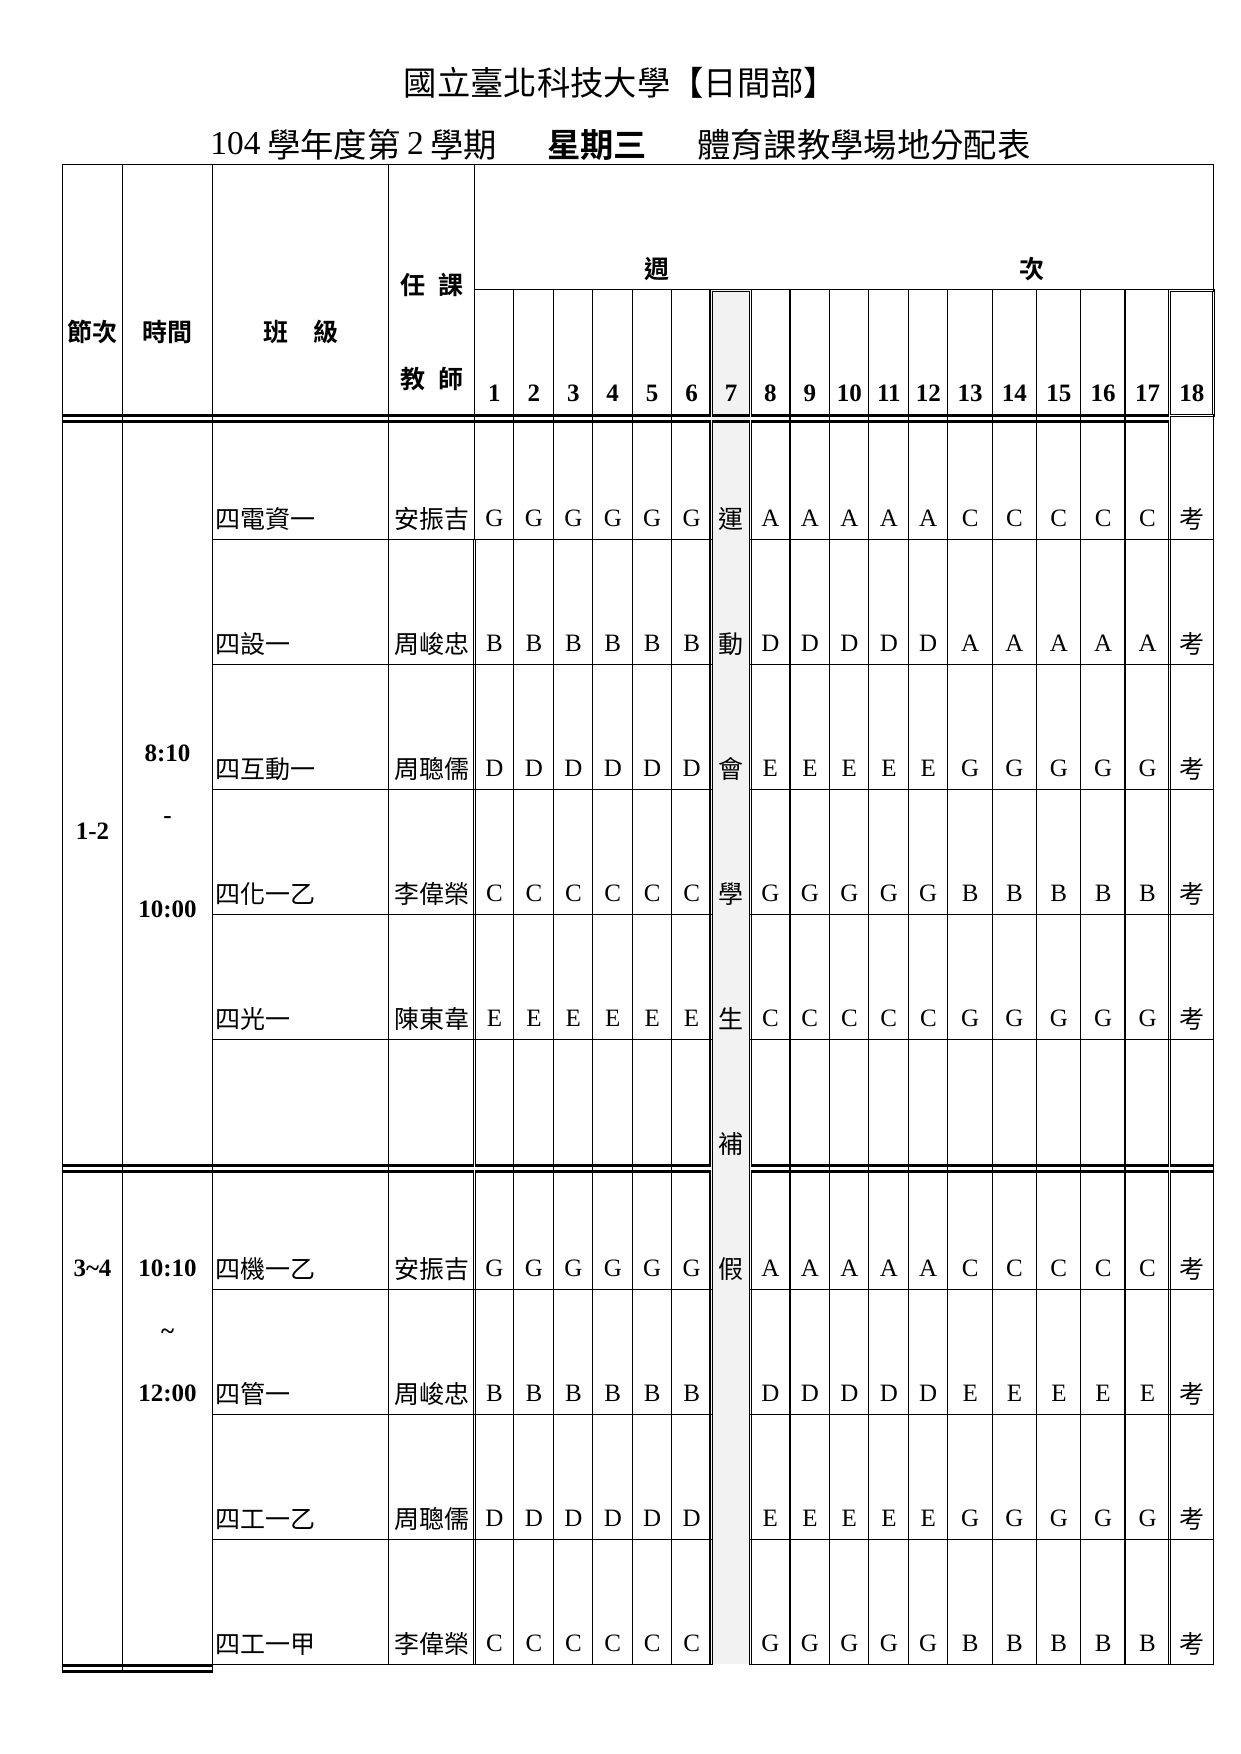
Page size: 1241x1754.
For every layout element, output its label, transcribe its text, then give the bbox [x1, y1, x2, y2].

table_cell G [948, 1415, 992, 1539]
table_cell B [593, 540, 632, 664]
table_cell G [1081, 665, 1124, 789]
table_cell 10:10 ~ 12:00 [123, 1173, 212, 1664]
table_cell 考 [1171, 1540, 1213, 1664]
table_cell G [554, 423, 592, 539]
table_cell D [633, 665, 671, 789]
table_cell [1081, 1040, 1124, 1164]
table_cell 四管一 [213, 1290, 388, 1414]
table_header 班 級 [213, 165, 388, 414]
table_cell [830, 1040, 868, 1164]
table_cell 考 [1171, 790, 1213, 914]
table_cell B [1037, 790, 1080, 914]
table_cell B [1081, 790, 1124, 914]
table_cell 四互動一 [213, 665, 388, 789]
table_cell G [830, 790, 868, 914]
table_cell C [830, 915, 868, 1039]
table_cell D [672, 665, 709, 789]
table_cell 周峻忠 [389, 540, 473, 664]
table_cell C [593, 790, 632, 914]
table_cell C [633, 790, 671, 914]
table_cell [476, 1040, 513, 1164]
table_cell [1037, 1040, 1080, 1164]
table_cell C [948, 423, 992, 539]
table_cell [993, 1040, 1036, 1164]
table_cell E [672, 915, 709, 1039]
table_cell 考 [1171, 540, 1213, 664]
table_cell [593, 1040, 632, 1164]
table_cell G [752, 790, 789, 914]
table_cell 周聰儒 [389, 1415, 473, 1539]
table_cell [1126, 1040, 1168, 1164]
table_cell A [1081, 540, 1124, 664]
table_cell A [830, 423, 868, 539]
table_cell A [791, 423, 829, 539]
table_cell G [909, 790, 947, 914]
table_cell E [830, 665, 868, 789]
table_cell A [1037, 540, 1080, 664]
table_cell C [514, 790, 553, 914]
table_cell D [909, 1290, 947, 1414]
table_cell E [791, 1415, 829, 1539]
table_cell 13 [948, 290, 992, 414]
table_cell D [476, 1415, 513, 1539]
table_cell C [514, 1540, 553, 1664]
table_cell G [993, 665, 1036, 789]
table_cell E [993, 1290, 1036, 1414]
table_cell G [1126, 665, 1168, 789]
table_cell D [830, 1290, 868, 1414]
table_cell [869, 1040, 908, 1164]
table_cell 會 [713, 664, 749, 789]
table_cell 3~4 [63, 1173, 122, 1664]
table_cell 考 [1171, 417, 1213, 539]
table_cell A [909, 423, 947, 539]
table_cell E [909, 1415, 947, 1539]
table_cell 17 [1126, 290, 1168, 414]
table_cell 8 [752, 290, 789, 414]
table_cell 7 [713, 292, 749, 414]
table_cell 11 [869, 290, 908, 414]
table_cell C [476, 790, 513, 914]
table_cell G [672, 423, 709, 539]
table_cell 1-2 [63, 423, 122, 1164]
table_cell A [752, 423, 789, 539]
text 104學年度第2學期 星期三 體育課教學場地分配表 [59, 101, 1181, 164]
table_cell [713, 1539, 749, 1664]
table_cell 16 [1081, 290, 1124, 414]
table_cell G [1126, 1415, 1168, 1539]
table_cell G [1037, 665, 1080, 789]
table_cell C [909, 915, 947, 1039]
table_cell 考 [1171, 1173, 1213, 1289]
table_cell G [1037, 915, 1080, 1039]
table_cell G [791, 1540, 829, 1664]
table_cell G [476, 1173, 513, 1289]
table_cell 四機一乙 [213, 1173, 388, 1289]
table_cell A [791, 1173, 829, 1289]
table_cell D [752, 540, 789, 664]
table_cell B [514, 540, 553, 664]
table_cell E [514, 915, 553, 1039]
table_cell A [993, 540, 1036, 664]
table_cell G [593, 1173, 632, 1289]
table_cell B [1037, 1540, 1080, 1664]
table_cell B [554, 540, 592, 664]
table_cell B [476, 540, 513, 664]
table_cell C [672, 1540, 709, 1664]
table_cell C [633, 1540, 671, 1664]
table_cell G [993, 1415, 1036, 1539]
table_cell E [869, 665, 908, 789]
table_cell D [633, 1415, 671, 1539]
table_cell D [869, 1290, 908, 1414]
table_cell B [476, 1290, 513, 1414]
table_cell E [752, 665, 789, 789]
table_cell 四電資一 [213, 423, 388, 539]
table_cell G [869, 1540, 908, 1664]
table_cell [554, 1040, 592, 1164]
table_cell C [1037, 1173, 1080, 1289]
table_cell C [791, 915, 829, 1039]
table_cell E [1126, 1290, 1168, 1414]
table_cell A [869, 1173, 908, 1289]
table_cell C [1126, 1173, 1168, 1289]
table_cell 3 [554, 290, 592, 414]
table_cell B [672, 540, 709, 664]
table_cell 李偉榮 [389, 790, 473, 914]
table_cell A [909, 1173, 947, 1289]
table_cell [389, 1040, 473, 1164]
table_cell 考 [1171, 1415, 1213, 1539]
table_cell C [993, 423, 1036, 539]
table_cell G [909, 1540, 947, 1664]
table_cell 1 [475, 290, 513, 414]
table_cell G [672, 1173, 709, 1289]
table_cell [909, 1040, 947, 1164]
table_cell [213, 1040, 388, 1164]
table_cell D [593, 1415, 632, 1539]
table_header 時間 [123, 165, 212, 414]
table_cell D [514, 1415, 553, 1539]
table_cell 14 [993, 290, 1036, 414]
table_cell B [514, 1290, 553, 1414]
table_cell D [752, 1290, 789, 1414]
table_cell C [593, 1540, 632, 1664]
table_cell [791, 1040, 829, 1164]
table_cell G [475, 423, 513, 539]
table_cell [713, 1414, 749, 1539]
table_cell B [672, 1290, 709, 1414]
table_cell 考 [1171, 1290, 1213, 1414]
table_cell E [948, 1290, 992, 1414]
table_cell C [1126, 423, 1168, 539]
table_cell [514, 1040, 553, 1164]
table_cell [713, 1289, 749, 1414]
table_cell 18 [1171, 292, 1212, 414]
table_cell 陳東韋 [389, 915, 473, 1039]
table_cell 動 [713, 539, 749, 664]
table_cell E [1081, 1290, 1124, 1414]
table_cell A [948, 540, 992, 664]
table_cell C [1081, 1173, 1124, 1289]
table_cell C [948, 1173, 992, 1289]
table_cell B [633, 540, 671, 664]
table_cell D [672, 1415, 709, 1539]
table_cell 6 [672, 290, 709, 414]
table_cell D [554, 1415, 592, 1539]
table_cell [672, 1040, 709, 1164]
table_cell 考 [1171, 665, 1213, 789]
table_cell [750, 1165, 789, 1170]
table_cell 四工一乙 [213, 1415, 388, 1539]
table_cell A [830, 1173, 868, 1289]
table_cell G [1081, 915, 1124, 1039]
table_cell A [752, 1173, 789, 1289]
table_cell E [830, 1415, 868, 1539]
table_cell B [993, 790, 1036, 914]
table_cell [633, 1040, 671, 1164]
table_cell C [554, 1540, 592, 1664]
table_cell G [1126, 915, 1168, 1039]
table_cell 9 [791, 290, 829, 414]
table_cell 8:10 - 10:00 [123, 423, 212, 1164]
text 國立臺北科技大學【日間部】 [59, 39, 1181, 101]
table_cell [1169, 1165, 1213, 1170]
table_cell 假 [713, 1164, 749, 1289]
table_cell B [993, 1540, 1036, 1664]
table_cell 4 [593, 290, 632, 414]
table_cell B [593, 1290, 632, 1414]
table_cell D [869, 540, 908, 664]
table_cell 15 [1037, 290, 1080, 414]
table_cell 安振吉 [389, 1173, 473, 1289]
table_header 週 次 [475, 165, 1213, 289]
table_cell 12 [909, 290, 947, 414]
table_cell 2 [514, 290, 553, 414]
table_cell E [791, 665, 829, 789]
table_cell C [1081, 423, 1124, 539]
table_cell D [514, 665, 553, 789]
table_cell 李偉榮 [389, 1540, 473, 1664]
table_cell C [672, 790, 709, 914]
table_cell 周峻忠 [389, 1290, 473, 1414]
table_cell E [554, 915, 592, 1039]
table_cell B [554, 1290, 592, 1414]
table_cell D [830, 540, 868, 664]
table_cell G [948, 915, 992, 1039]
table_cell [948, 1040, 992, 1164]
table_cell G [752, 1540, 789, 1664]
table_cell D [593, 665, 632, 789]
table_cell G [830, 1540, 868, 1664]
table_cell G [514, 423, 553, 539]
table_cell 10 [830, 290, 868, 414]
table_cell 5 [633, 290, 671, 414]
table_cell B [1126, 790, 1168, 914]
table_cell G [633, 1173, 671, 1289]
table_header 節次 [63, 165, 122, 414]
table_cell 運 [713, 423, 749, 539]
table_cell [752, 1040, 789, 1164]
table_cell G [948, 665, 992, 789]
table_cell E [1037, 1290, 1080, 1414]
table_cell C [554, 790, 592, 914]
table_cell G [1037, 1415, 1080, 1539]
table_cell E [593, 915, 632, 1039]
table_cell E [752, 1415, 789, 1539]
table_cell G [633, 423, 671, 539]
table_cell E [476, 915, 513, 1039]
table_cell A [1126, 540, 1168, 664]
table_cell D [554, 665, 592, 789]
table_cell 四化一乙 [213, 790, 388, 914]
table_cell B [948, 1540, 992, 1664]
table_cell C [869, 915, 908, 1039]
table_cell G [514, 1173, 553, 1289]
table_cell D [476, 665, 513, 789]
table_cell G [1081, 1415, 1124, 1539]
table_cell B [1081, 1540, 1124, 1664]
table_cell 四設一 [213, 540, 388, 664]
table_cell [750, 415, 789, 420]
table_cell 學 [713, 789, 749, 914]
table_cell B [948, 790, 992, 914]
table_cell 生 [713, 914, 749, 1039]
table_cell A [869, 423, 908, 539]
table_cell 周聰儒 [389, 665, 473, 789]
table_cell 安振吉 [389, 423, 474, 539]
table_header 任 課 教 師 [389, 165, 474, 414]
table_cell E [869, 1415, 908, 1539]
table_cell 考 [1171, 915, 1213, 1039]
table_cell C [752, 915, 789, 1039]
table_cell C [476, 1540, 513, 1664]
table_cell 四工一甲 [213, 1540, 388, 1664]
table_cell E [909, 665, 947, 789]
table_cell D [909, 540, 947, 664]
table_cell [711, 415, 750, 420]
table_cell D [791, 540, 829, 664]
table_cell 補 [713, 1039, 749, 1164]
table_cell G [869, 790, 908, 914]
table_cell C [1037, 423, 1080, 539]
table_cell B [633, 1290, 671, 1414]
table_cell C [993, 1173, 1036, 1289]
table_cell 四光一 [213, 915, 388, 1039]
table_cell B [1126, 1540, 1168, 1664]
table_cell G [791, 790, 829, 914]
table_cell [1171, 1040, 1213, 1164]
table_cell G [593, 423, 632, 539]
table_cell G [554, 1173, 592, 1289]
table_cell E [633, 915, 671, 1039]
table_cell D [791, 1290, 829, 1414]
table_cell G [993, 915, 1036, 1039]
